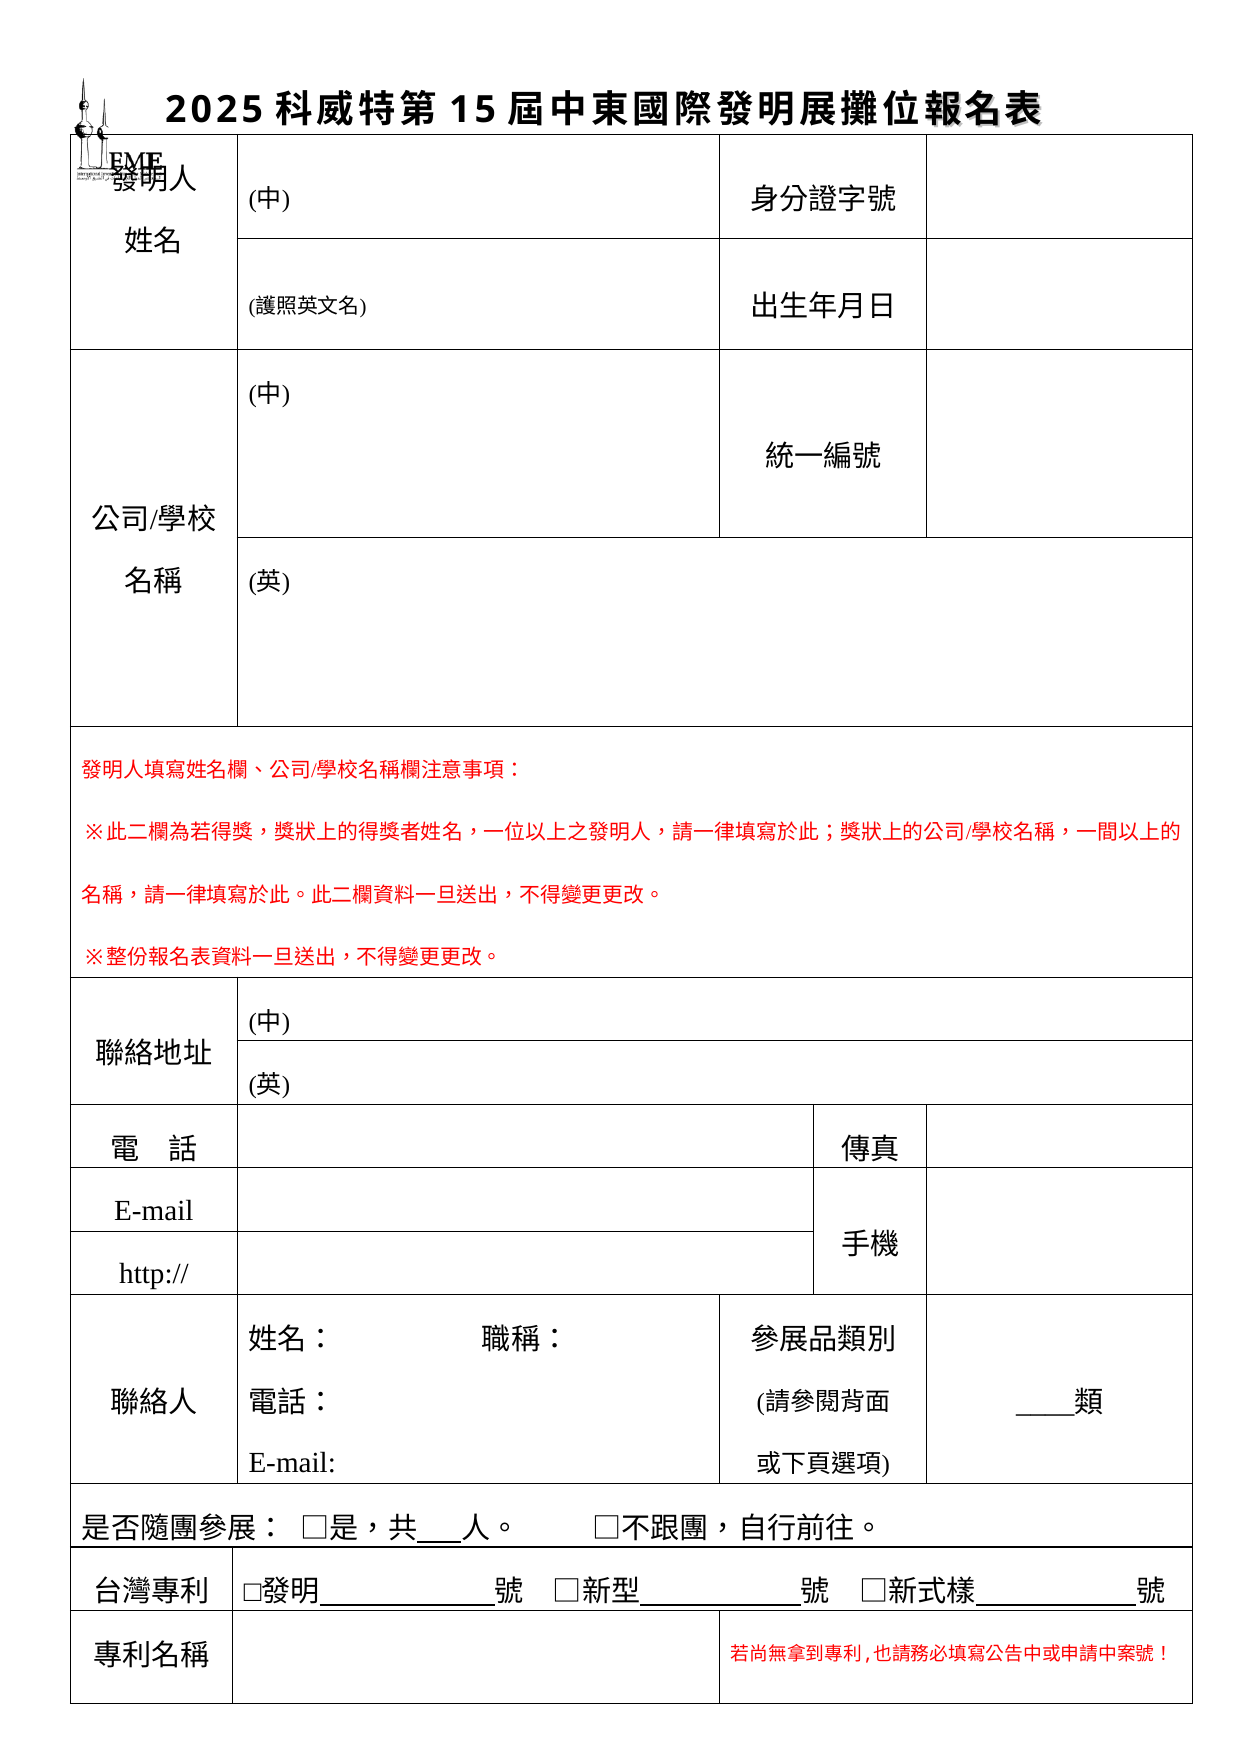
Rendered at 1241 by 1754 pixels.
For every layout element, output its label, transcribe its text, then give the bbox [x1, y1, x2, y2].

text 2025科威特第15屆中東國際發明展攤位報名表 [84, 79, 1181, 134]
table_cell (中) [238, 350, 719, 537]
table_cell 聯絡人 [71, 1295, 237, 1483]
table_cell 統一編號 [720, 350, 926, 537]
table_cell 是否隨團參展： □是，共 人。 □不跟團，自行前往。 [71, 1484, 1192, 1546]
table_cell 聯絡地址 [71, 978, 237, 1104]
table_cell [927, 350, 1192, 537]
table_cell 手機 [814, 1168, 926, 1294]
table_cell [238, 1232, 813, 1294]
table_header [927, 135, 1192, 238]
table_cell 若尚無拿到專利,也請務必填寫公告中或申請中案號！ [720, 1611, 1192, 1703]
table_cell [233, 1611, 719, 1703]
table_cell E-mail [71, 1168, 237, 1231]
table_header (中) [238, 135, 719, 238]
table_cell [238, 1168, 813, 1231]
table_header 身分證字號 [720, 135, 926, 238]
table_cell (護照英文名) [238, 239, 719, 348]
text [59, 79, 83, 134]
table_cell http:// [71, 1232, 237, 1294]
table_cell [927, 1168, 1192, 1294]
table_cell 電 話 [71, 1105, 237, 1167]
table_cell [238, 1105, 813, 1167]
table_cell (英) [238, 538, 1192, 726]
table_cell 傳真 [814, 1105, 926, 1167]
table_cell 發明人填寫姓名欄、公司/學校名稱欄注意事項： ※此二欄為若得獎，獎狀上的得獎者姓名，一位以上之發明人，請一律填寫於此；獎狀上的公司/學校名稱，一間以上的名稱，請一律填寫於此。此二欄資料一旦送出，不得變更更改。 ※整份報名表資料一旦送出，不得變更更改。 [71, 727, 1192, 977]
table_header 發明人 姓名 [71, 135, 237, 348]
table_cell (英) [238, 1041, 1192, 1104]
table_cell [927, 1105, 1192, 1167]
table_cell 專利名稱 [71, 1611, 232, 1703]
table_cell □發明 號 □新型 號 □新式樣 號 [233, 1548, 1192, 1610]
table_cell 參展品類別 (請參閱背面 或下頁選項) [720, 1295, 926, 1483]
table_cell [927, 239, 1192, 348]
table_cell 姓名： 職稱： 電話： E-mail: [238, 1295, 719, 1483]
table_cell ____類 [927, 1295, 1192, 1483]
table_cell 出生年月日 [720, 239, 926, 348]
table_cell 台灣專利 [71, 1548, 232, 1610]
table_cell (中) [238, 978, 1192, 1040]
table_cell 公司/學校 名稱 [71, 350, 237, 726]
